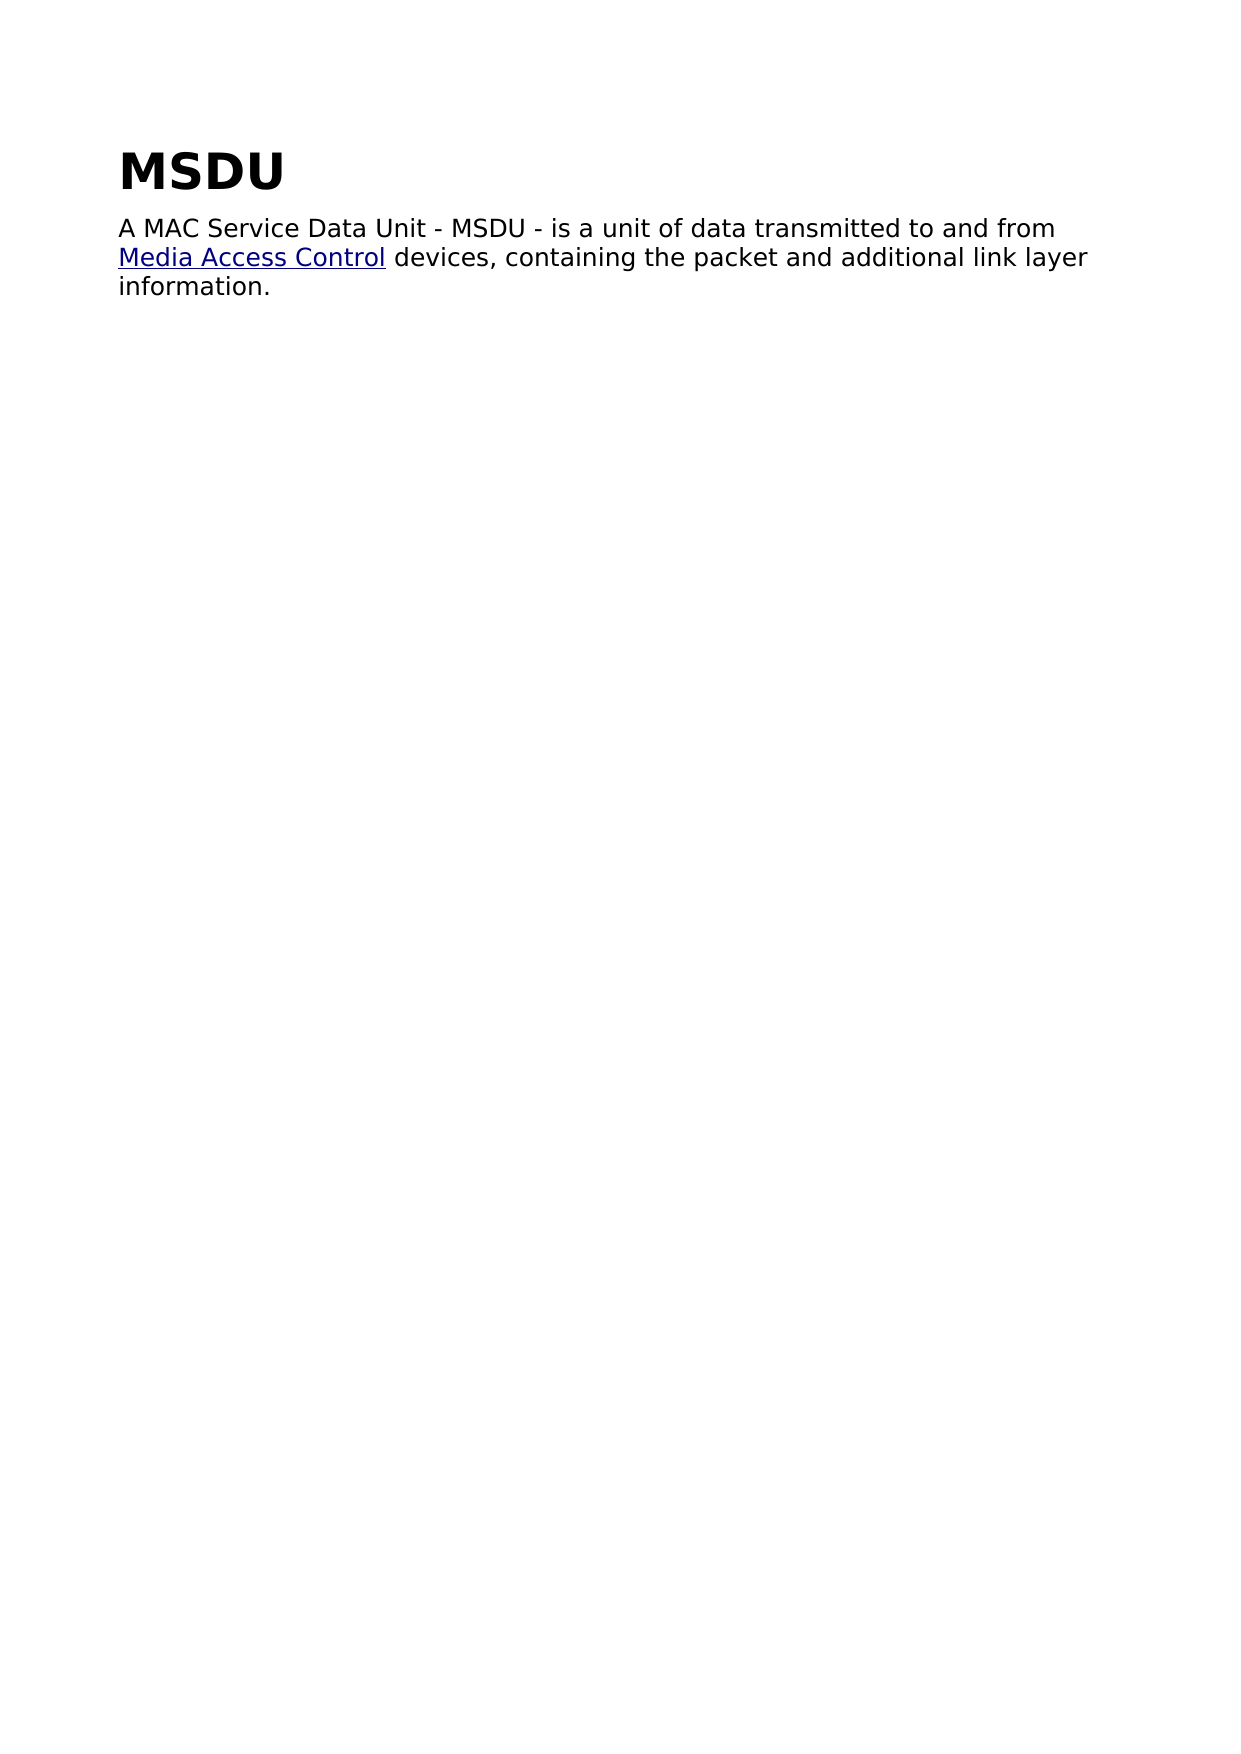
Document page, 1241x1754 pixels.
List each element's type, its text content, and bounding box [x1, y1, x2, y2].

subtitle MSDU [118, 143, 1122, 201]
text A MAC Service Data Unit - MSDU - is a unit of data transmitted to and from Media Access Control devices, containing the packet and additional link layer information. [118, 214, 1122, 301]
